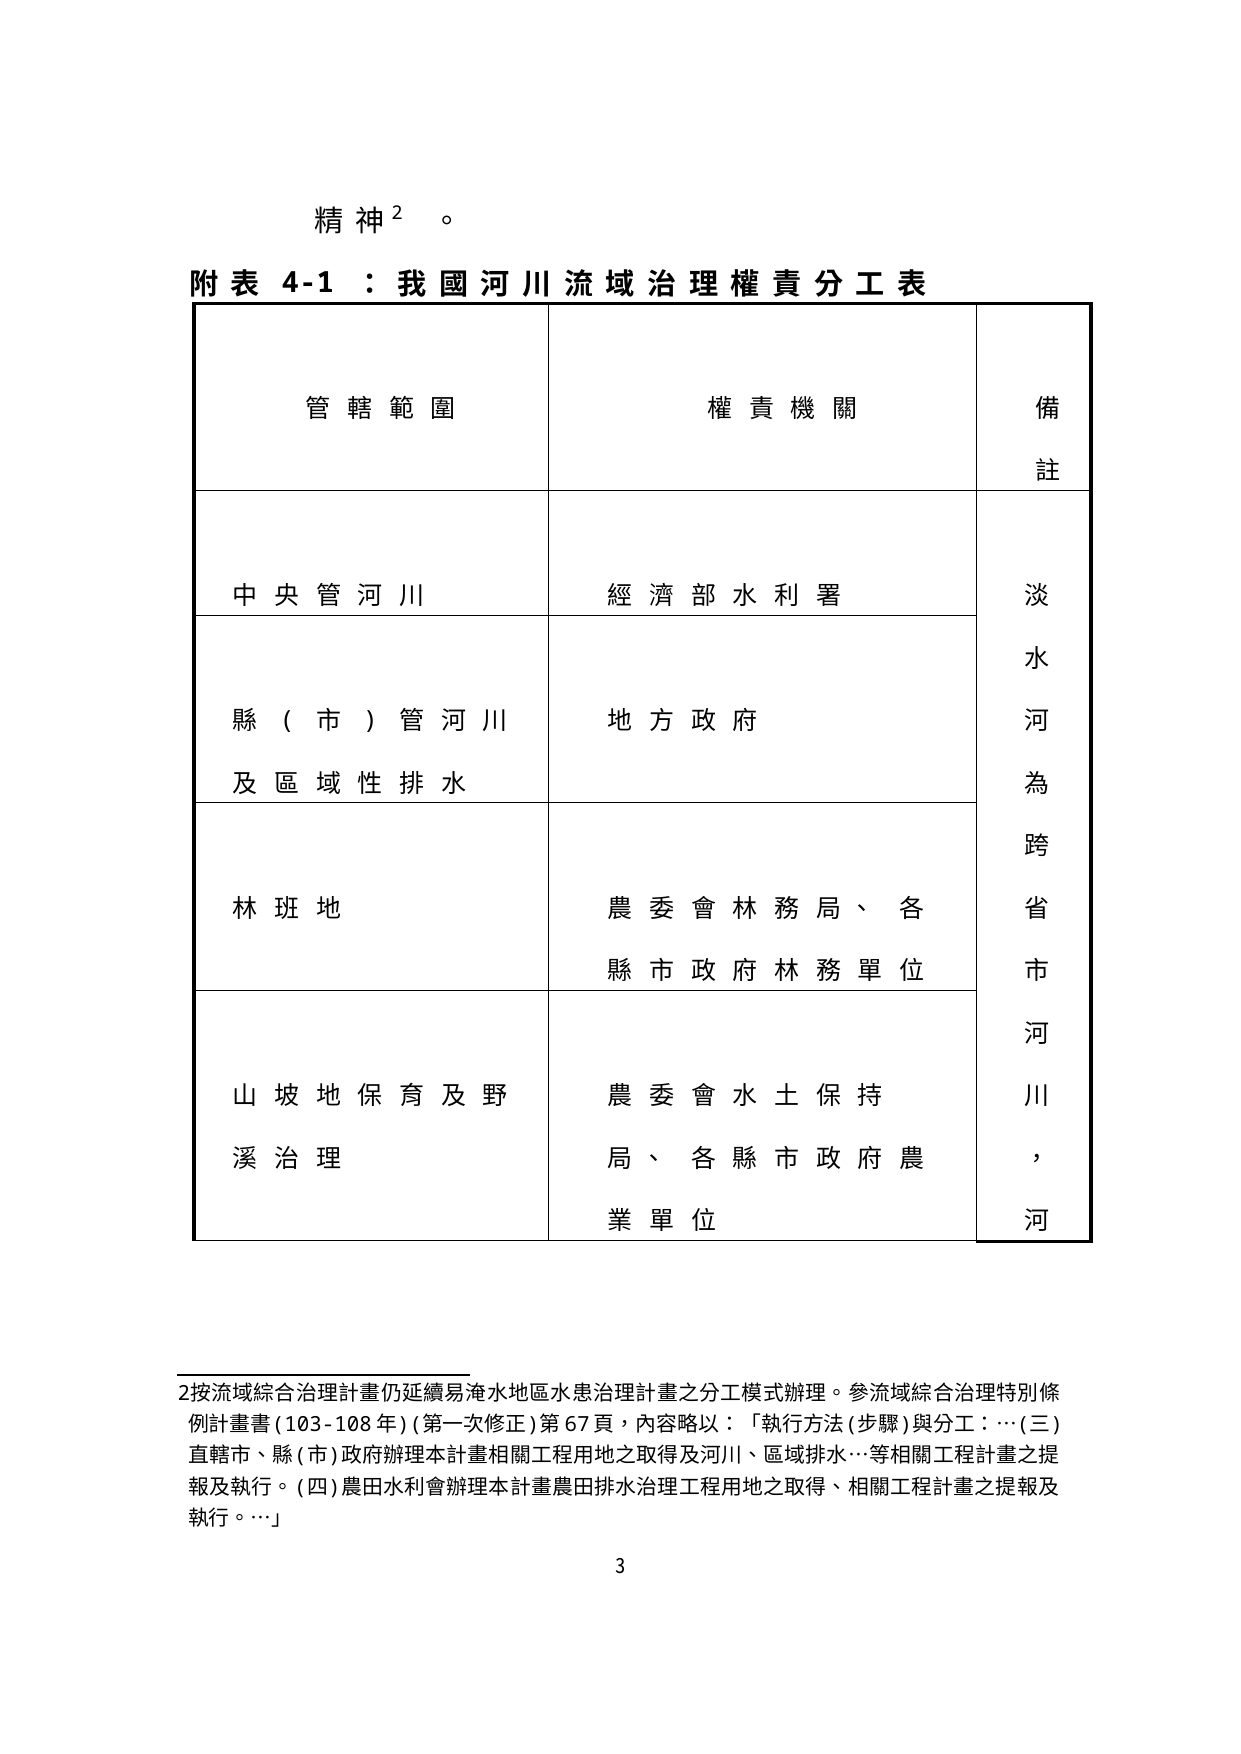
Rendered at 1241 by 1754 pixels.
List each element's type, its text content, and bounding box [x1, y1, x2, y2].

table_header 管轄範圍 [196, 305, 548, 490]
table_cell 經濟部水利署 [549, 491, 976, 615]
table_cell 地方政府 [549, 616, 976, 802]
text 附表4-1：我國河川流域治理權責分工表 [183, 240, 1058, 302]
table_header 備註 [977, 305, 1089, 490]
text 按流域綜合治理計畫仍延續易淹水地區水患治理計畫之分工模式辦理。參流域綜合治理特別條例計畫書(103-108年)(第一次修正)第67頁，內容略以：「執行方法(步驟)與分工：…(三)直轄市、縣(市)政府辦理本計畫相關工程用地之取得及河川、區域排水…等相關工程計畫之提報及執行。(四)農田水利會辦理本計畫農田排水治理工程用地之取得、相關工程計畫之提報及執行。…」 [177, 1375, 1063, 1532]
table_cell 縣(市)管河川及區域性排水 [196, 616, 548, 802]
table_cell 林班地 [196, 803, 548, 990]
text 目前中央管河川之治理，包含規劃、用地取得、維護管理等，係由經濟部水利署所屬各河川局採自辦、委辦或代辦方式辦理；縣市管河川，則依法由地方政府辦理。惟95年政府通過易淹水地區水患治理計畫及特別預算，實施期間(95年度至102年度)之治理工作，除規劃原則由中央辦理外，其餘如疏浚清淤、工程、用地取得及維護管理等，多數仍由各縣市政府提報需求，中央再彙整並補助，不符整體治理之精神。 [271, 177, 1058, 240]
table_cell 中央管河川 [196, 491, 548, 615]
table_header 權責機關 [549, 305, 976, 490]
table_cell 山坡地保育及野溪治理 [196, 991, 548, 1240]
table_cell 農委會林務局、各縣市政府林務單位 [549, 803, 976, 990]
table_cell 農委會水土保持局、各縣市政府農業單位 [549, 991, 976, 1240]
table_cell 淡水河為跨省市河川，河 [977, 491, 1089, 1240]
